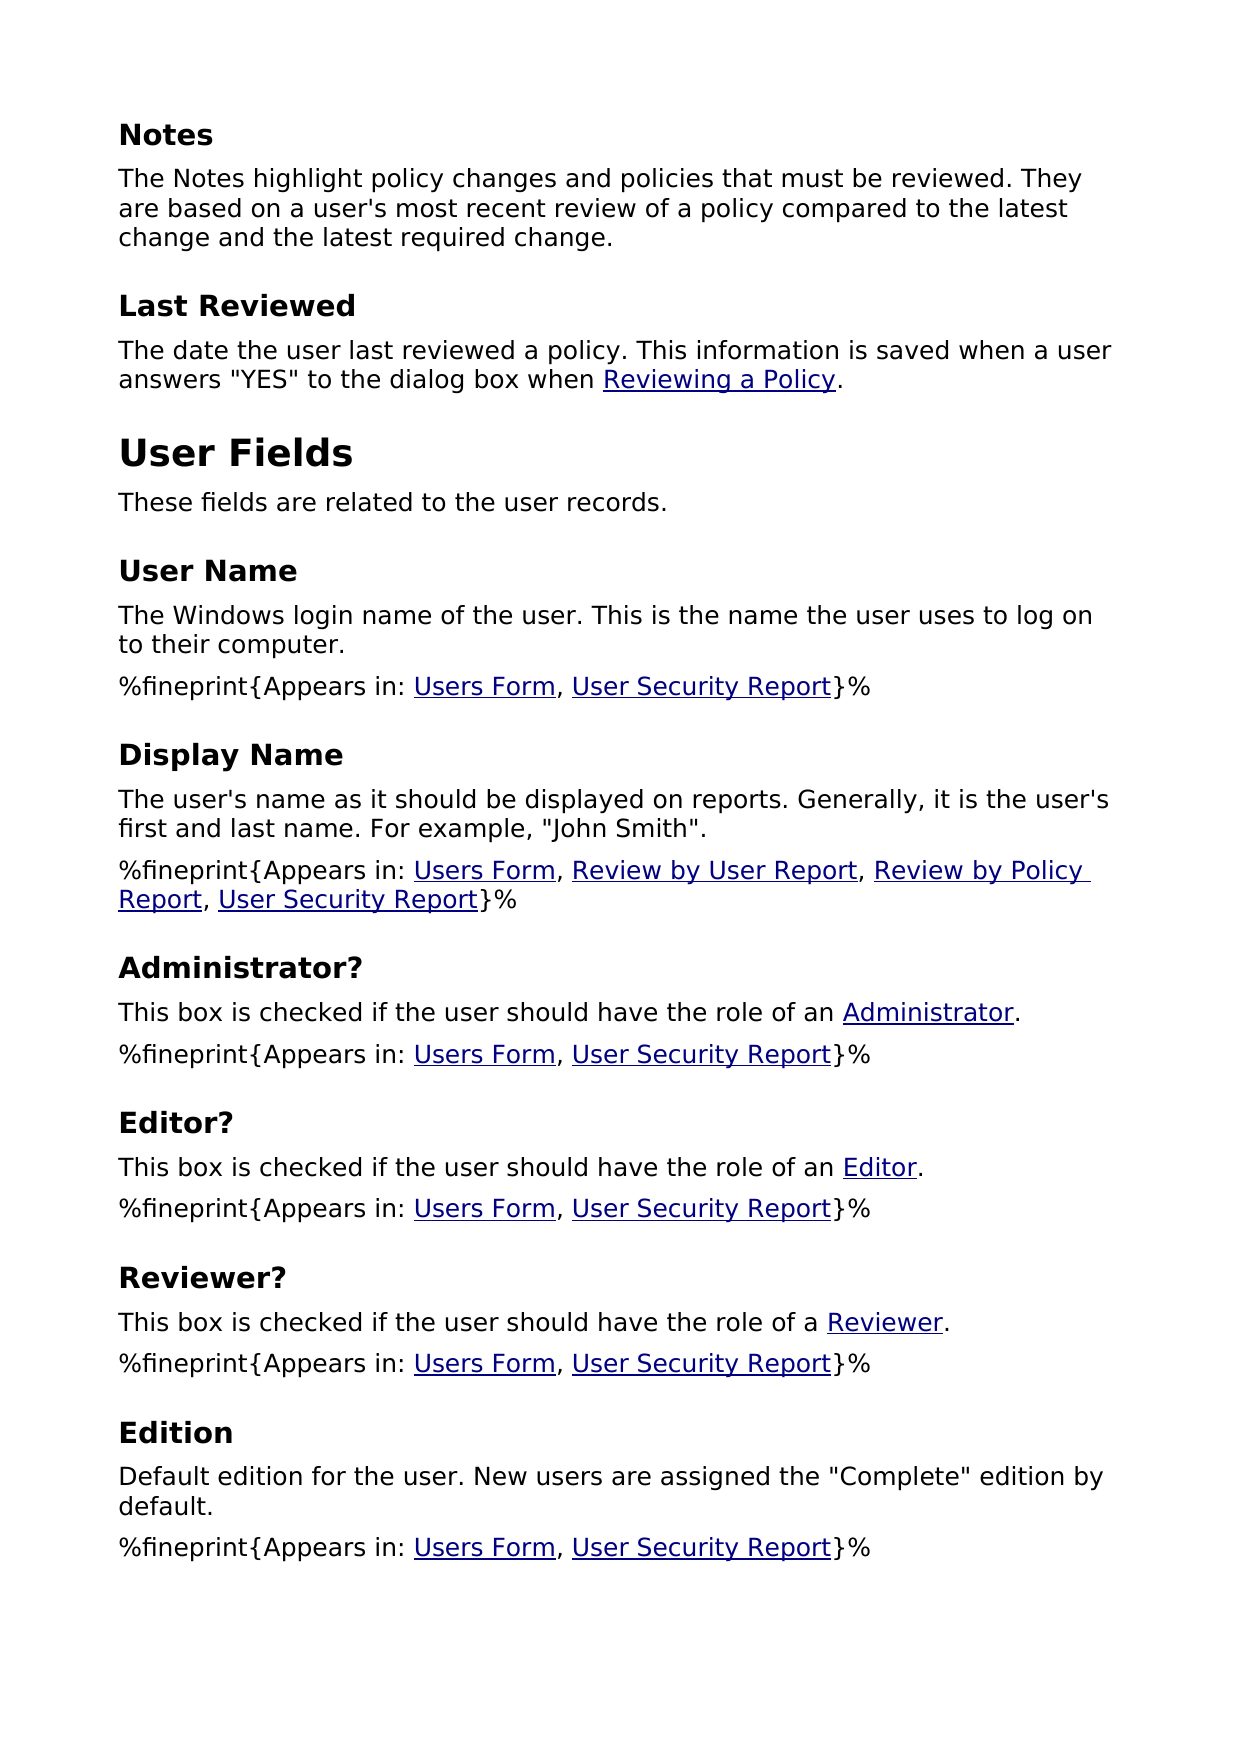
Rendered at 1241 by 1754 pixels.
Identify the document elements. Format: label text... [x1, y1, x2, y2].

text The user's name as it should be displayed on reports. Generally, it is the user's first and last name. For example, "John Smith". [118, 785, 1122, 843]
subtitle Editor? [118, 1107, 1122, 1141]
subtitle User Name [118, 555, 1122, 589]
subtitle Display Name [118, 739, 1122, 773]
text %fineprint{Appears in: Users Form, User Security Report}% [118, 1195, 1122, 1224]
subtitle Notes [118, 118, 1122, 152]
text This box is checked if the user should have the role of an Editor. [118, 1153, 1122, 1182]
subtitle User Fields [118, 432, 1122, 476]
text %fineprint{Appears in: Users Form, User Security Report}% [118, 1349, 1122, 1379]
text The Notes highlight policy changes and policies that must be reviewed. They are based on a user's most recent review of a policy compared to the latest change and the latest required change. [118, 164, 1122, 252]
subtitle Administrator? [118, 952, 1122, 986]
text %fineprint{Appears in: Users Form, User Security Report}% [118, 1533, 1122, 1563]
text %fineprint{Appears in: Users Form, User Security Report}% [118, 672, 1122, 701]
text The Windows login name of the user. This is the name the user uses to log on to their computer. [118, 601, 1122, 659]
text These fields are related to the user records. [118, 488, 1122, 517]
text %fineprint{Appears in: Users Form, Review by User Report, Review by Policy Report, User Security Report}% [118, 856, 1122, 914]
subtitle Reviewer? [118, 1261, 1122, 1295]
subtitle Edition [118, 1416, 1122, 1450]
text Default edition for the user. New users are assigned the "Complete" edition by default. [118, 1463, 1122, 1521]
text This box is checked if the user should have the role of a Reviewer. [118, 1308, 1122, 1337]
text The date the user last reviewed a policy. This information is saved when a user answers "YES" to the dialog box when Reviewing a Policy. [118, 336, 1122, 394]
text %fineprint{Appears in: Users Form, User Security Report}% [118, 1040, 1122, 1069]
subtitle Last Reviewed [118, 289, 1122, 323]
text This box is checked if the user should have the role of an Administrator. [118, 998, 1122, 1027]
